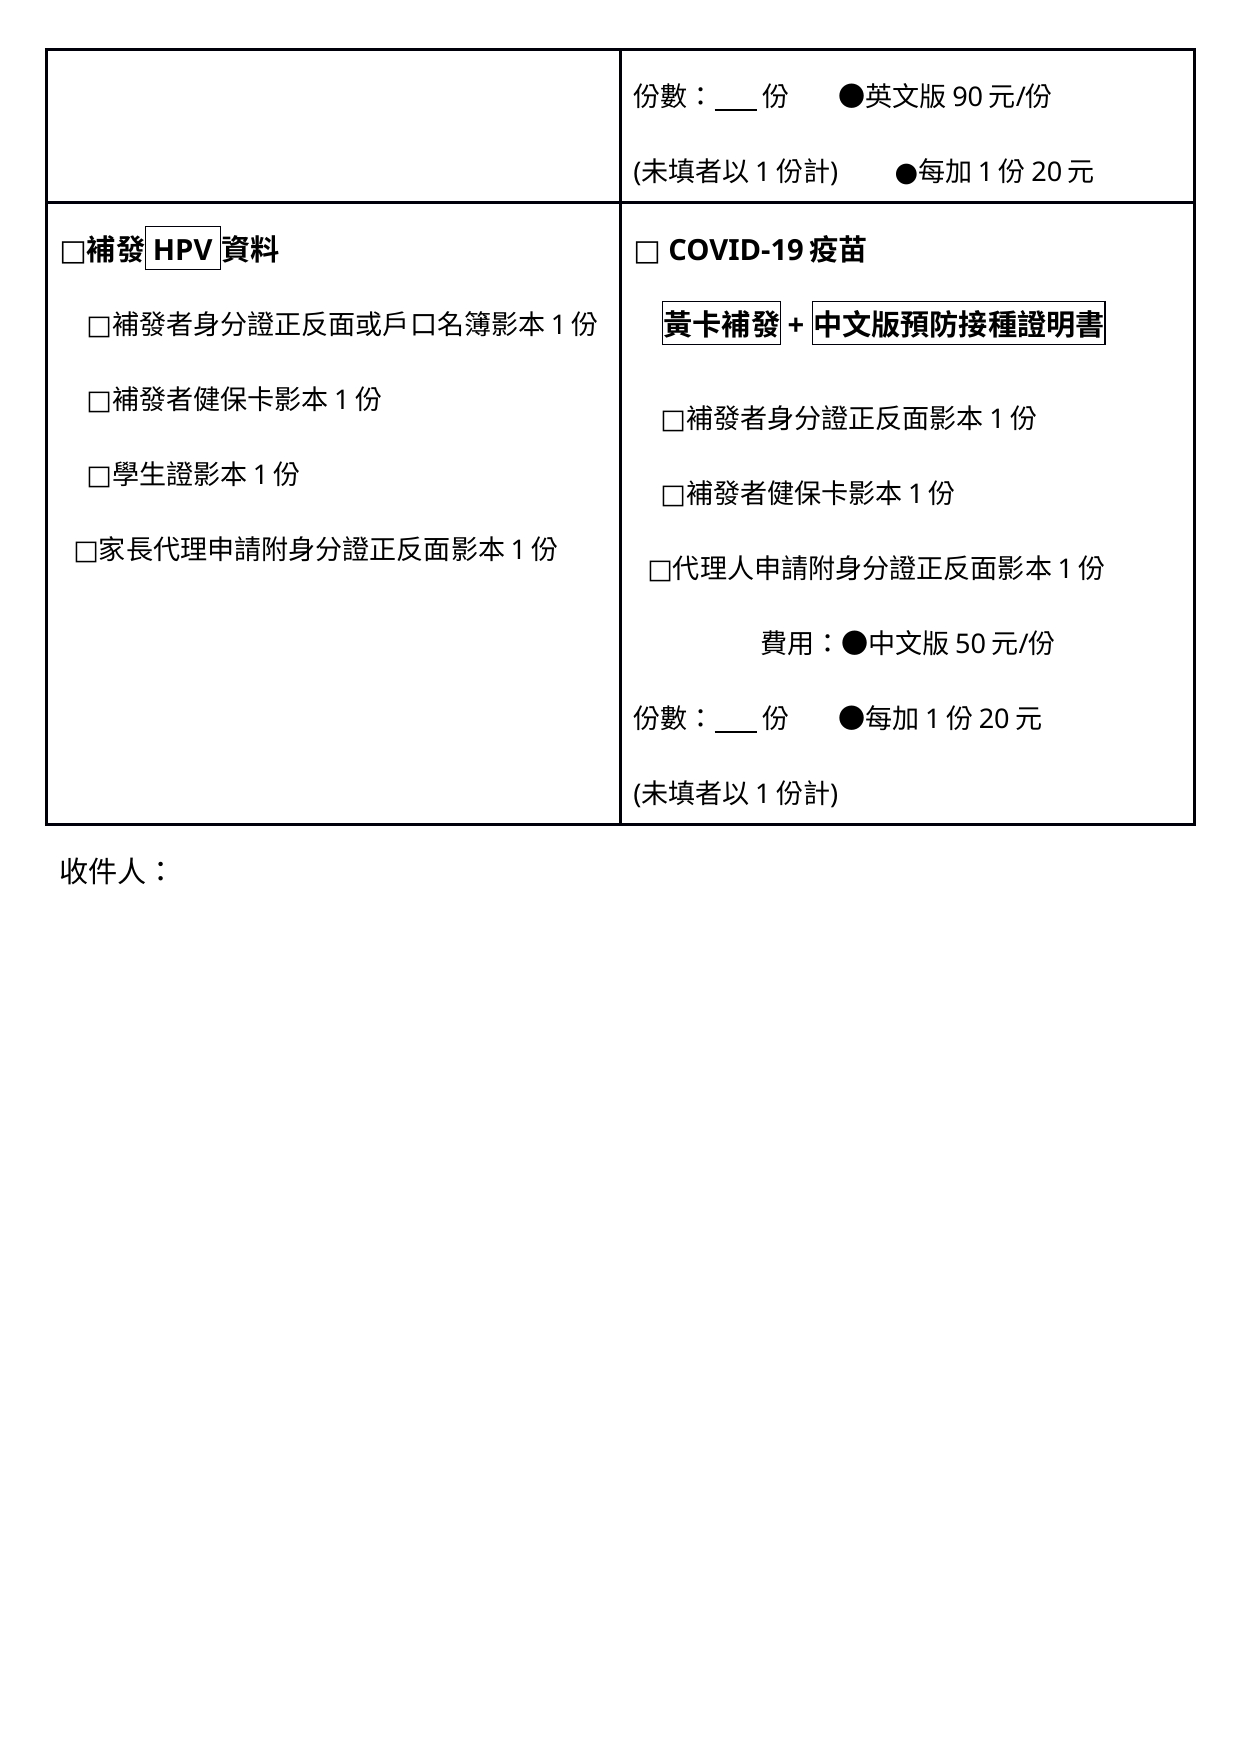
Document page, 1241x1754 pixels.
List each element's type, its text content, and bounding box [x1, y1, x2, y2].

table_cell □ COVID-19疫苗 黃卡補發 + 中文版預防接種證明書 □補發者身分證正反面影本1份 □補發者健保卡影本1份 □代理人申請附身分證正反面影本1份 費用：●中文版50元/份 份數： 份 ●每加1份20元 (未填者以1份計) [622, 204, 1193, 823]
table_cell 份數： 份 ●英文版90元/份 (未填者以1份計) ●每加1份20元 [622, 51, 1193, 201]
text 收件人： [59, 826, 1181, 901]
table_cell [48, 51, 619, 201]
table_cell □補發 HPV 資料 □補發者身分證正反面或戶口名簿影本1份 □補發者健保卡影本1份 □學生證影本1份 □家長代理申請附身分證正反面影本1份 [48, 204, 619, 823]
